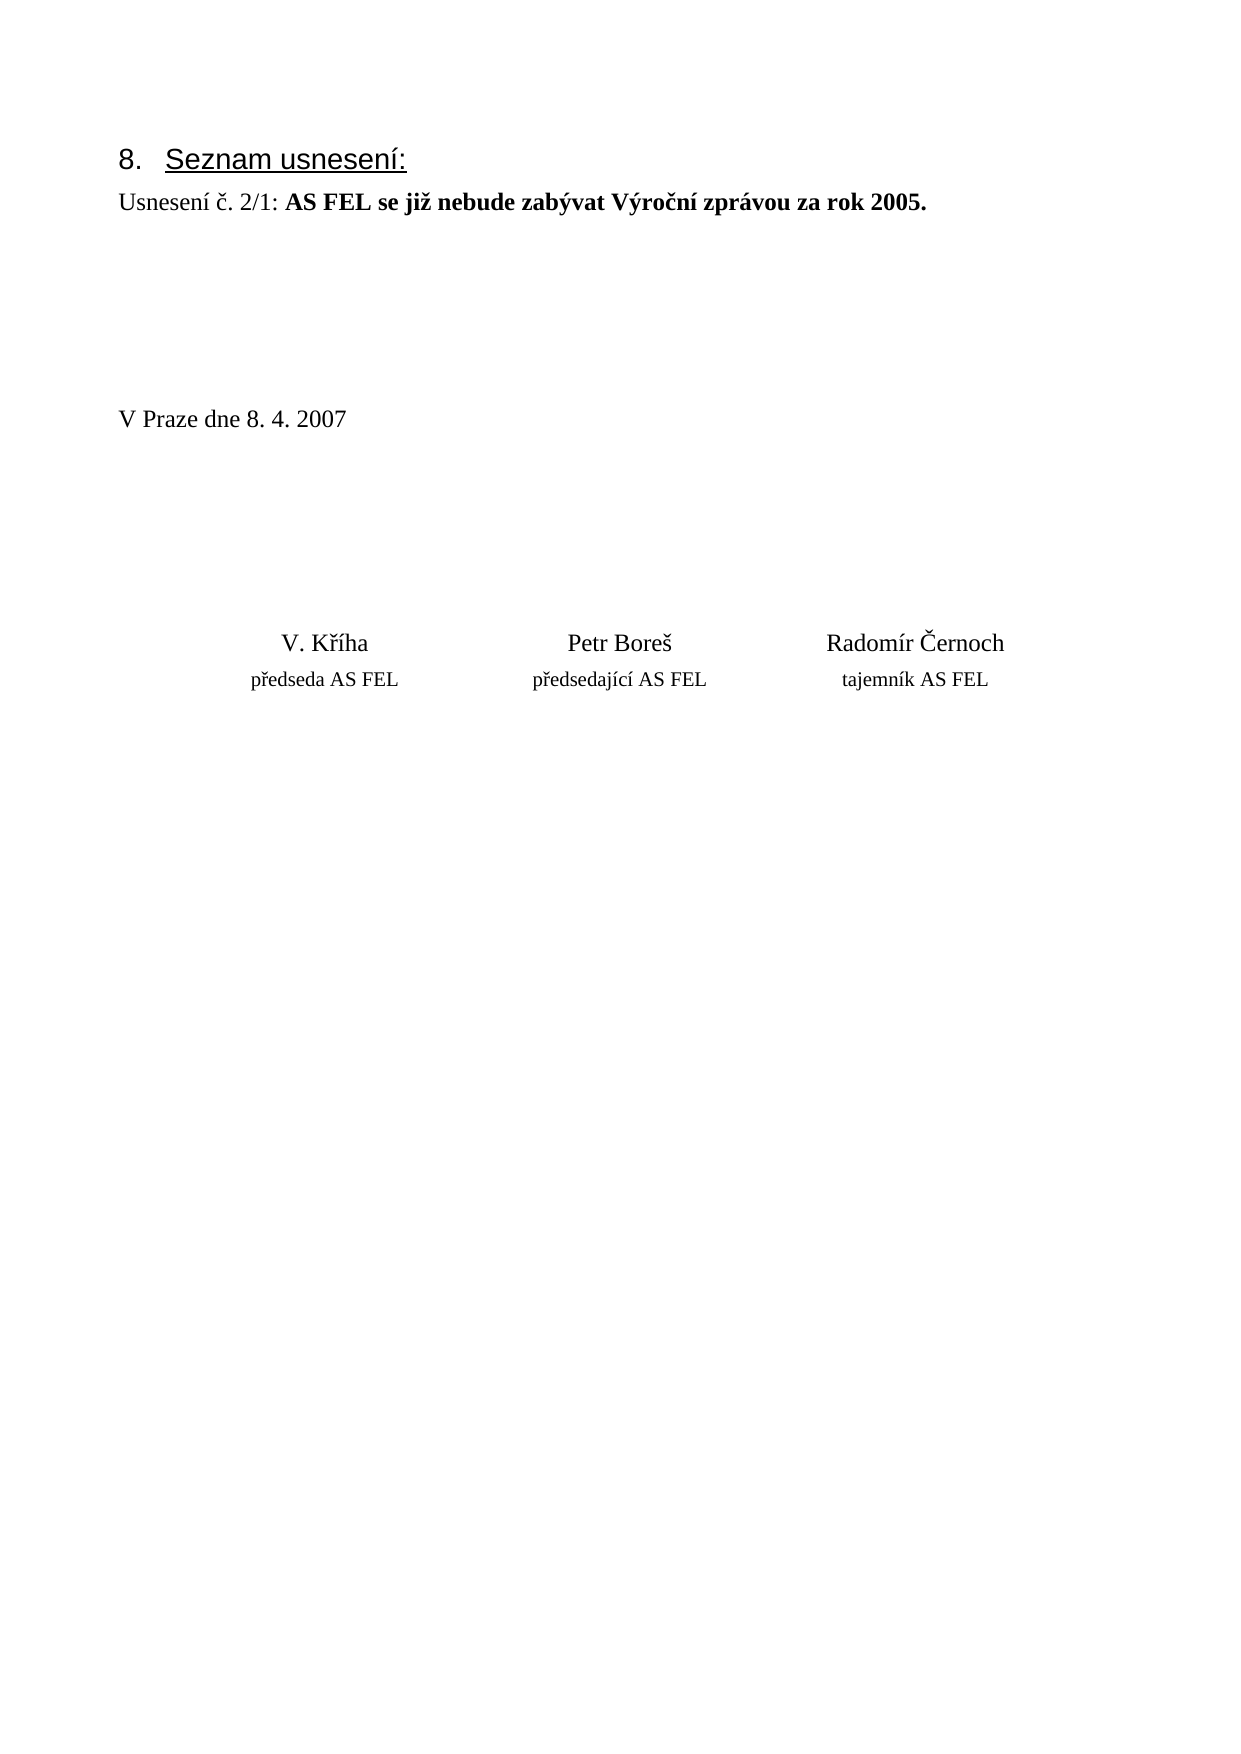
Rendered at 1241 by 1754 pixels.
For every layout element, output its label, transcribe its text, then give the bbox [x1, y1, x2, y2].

text V Praze dne 8. 4. 2007 [118, 406, 1122, 433]
table_header Radomír Černoch [768, 623, 1063, 662]
text Usnesení č. 2/1: AS FEL se již nebude zabývat Výroční zprávou za rok 2005. [118, 188, 1122, 216]
subtitle Seznam usnesení: [118, 143, 1122, 176]
table_cell tajemník AS FEL [768, 662, 1063, 697]
table_cell předsedající AS FEL [472, 662, 767, 697]
table_header V. Kříha [177, 623, 472, 662]
table_header Petr Boreš [472, 623, 767, 662]
table_cell předseda AS FEL [177, 662, 472, 697]
